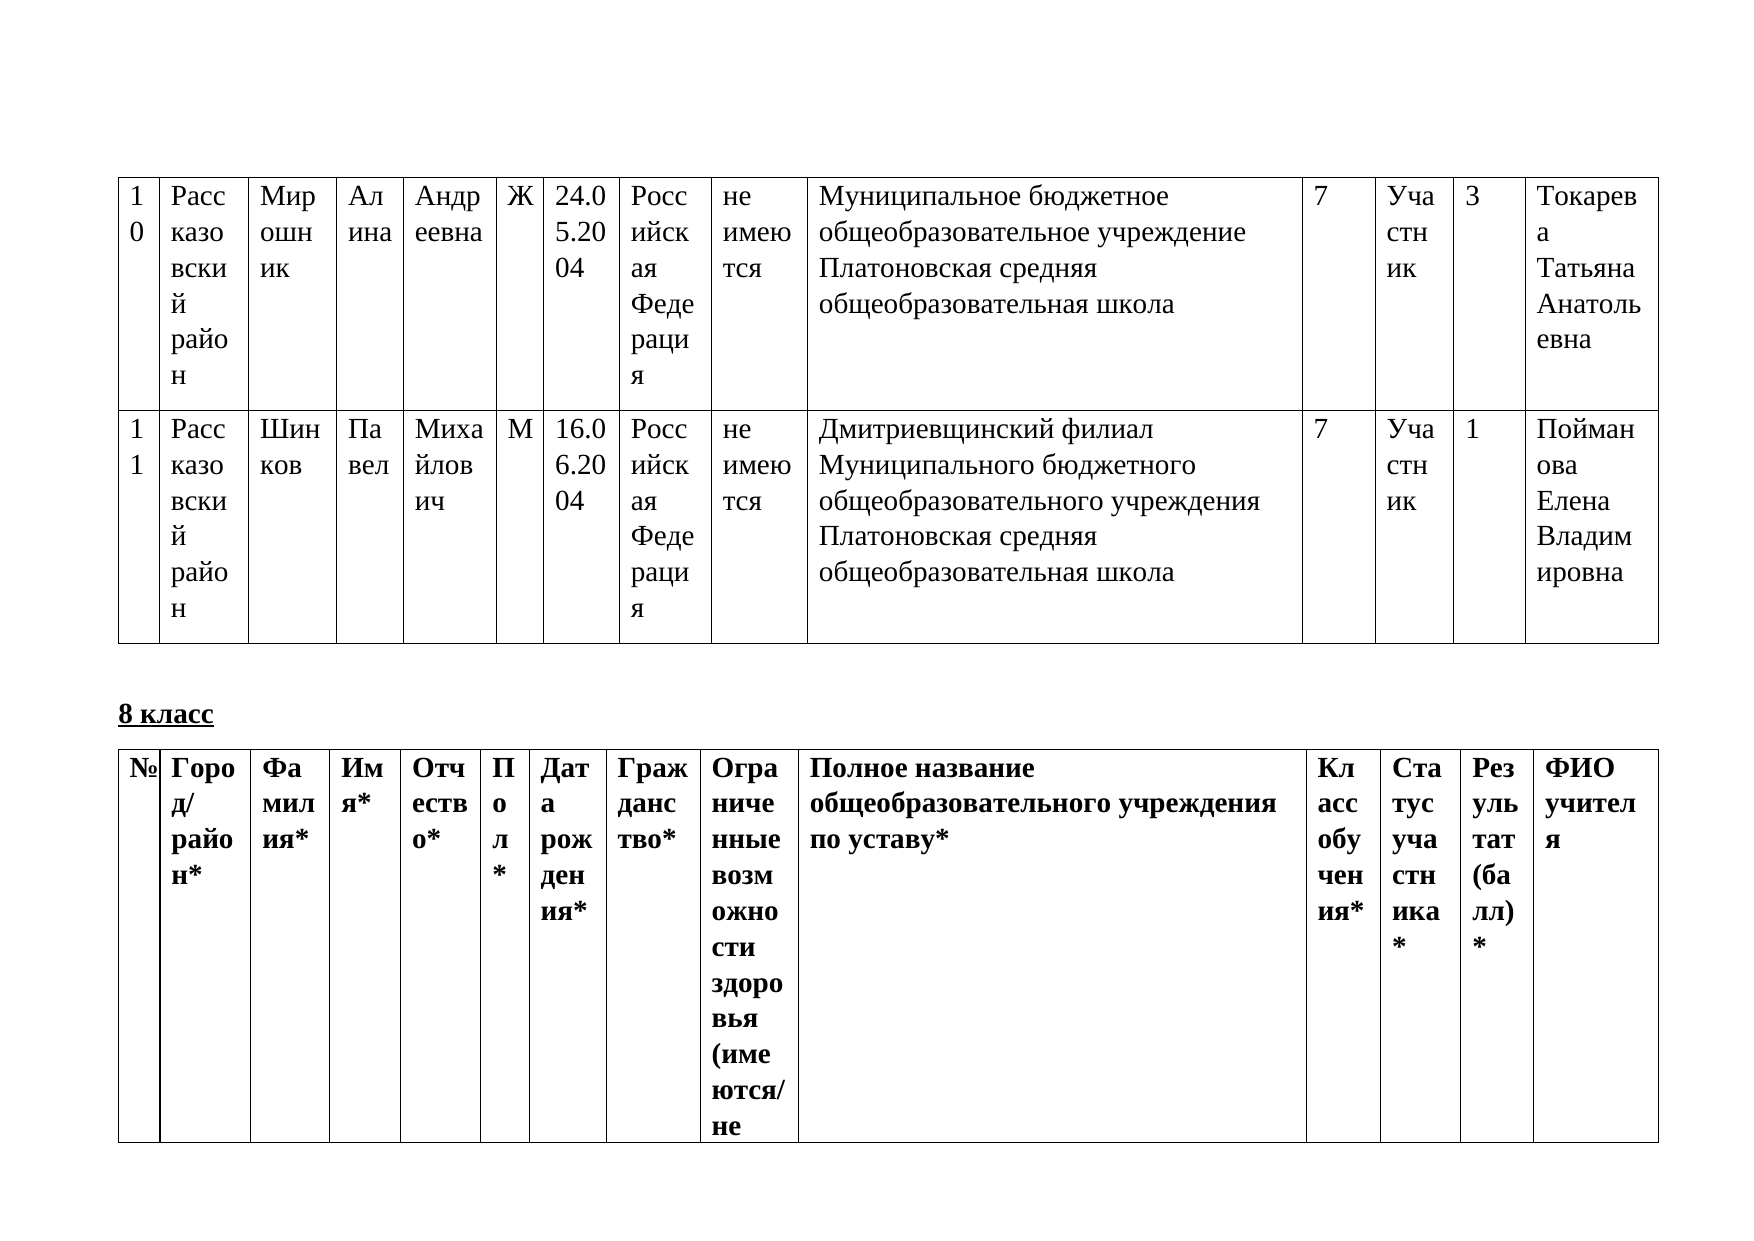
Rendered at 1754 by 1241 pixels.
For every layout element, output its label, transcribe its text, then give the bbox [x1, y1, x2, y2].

table_cell Мирошник [249, 178, 336, 410]
table_cell Муниципальное бюджетное общеобразовательное учреждение Платоновская средняя общеобразовательная школа [808, 178, 1302, 410]
table_header Город/район* [161, 750, 250, 1142]
table_cell 3 [1454, 178, 1525, 410]
table_cell Пойманова Елена Владимировна [1526, 411, 1658, 643]
table_cell Рассказовский район [160, 411, 248, 643]
table_cell Рассказовский район [160, 178, 248, 410]
table_cell М [497, 411, 543, 643]
table_cell Шинков [249, 411, 336, 643]
table_header ФИО учителя [1534, 750, 1658, 1142]
table_cell Дмитриевщинский филиал Муниципального бюджетного общеобразовательного учреждения Платоновская средняя общеобразовательная школа [808, 411, 1302, 643]
table_cell Павел [337, 411, 403, 643]
table_header Класс обучения* [1307, 750, 1380, 1142]
table_cell 7 [1303, 178, 1375, 410]
table_cell 10 [119, 178, 159, 410]
table_cell не имеются [712, 411, 807, 643]
table_header № [119, 750, 159, 1142]
table_cell не имеются [712, 178, 807, 410]
table_header Результат (балл)* [1461, 750, 1533, 1142]
table_header Фамилия* [251, 750, 329, 1142]
text 8 класс [118, 696, 1636, 730]
table_header Дата рождения* [530, 750, 606, 1142]
table_cell Участник [1376, 178, 1453, 410]
table_header Пол* [481, 750, 529, 1142]
table_cell Ж [497, 178, 543, 410]
table_header Имя* [330, 750, 400, 1142]
table_cell 16.06.2004 [544, 411, 619, 643]
table_header Гражданство* [607, 750, 700, 1142]
table_cell Алина [337, 178, 403, 410]
table_header Статус участника* [1381, 750, 1460, 1142]
table_header Ограниченные возможности здоровья (имеются/не [701, 750, 798, 1142]
table_header Отчество* [401, 750, 480, 1142]
table_cell Андреевна [404, 178, 496, 410]
table_cell Токарева Татьяна Анатольевна [1526, 178, 1658, 410]
table_cell 7 [1303, 411, 1375, 643]
table_cell Российская Федерация [620, 178, 711, 410]
table_header Полное название общеобразовательного учреждения по уставу* [799, 750, 1306, 1142]
table_cell 24.05.2004 [544, 178, 619, 410]
table_cell 11 [119, 411, 159, 643]
table_cell Участник [1376, 411, 1453, 643]
table_cell 1 [1454, 411, 1525, 643]
table_cell Михайлович [404, 411, 496, 643]
table_cell Российская Федерация [620, 411, 711, 643]
